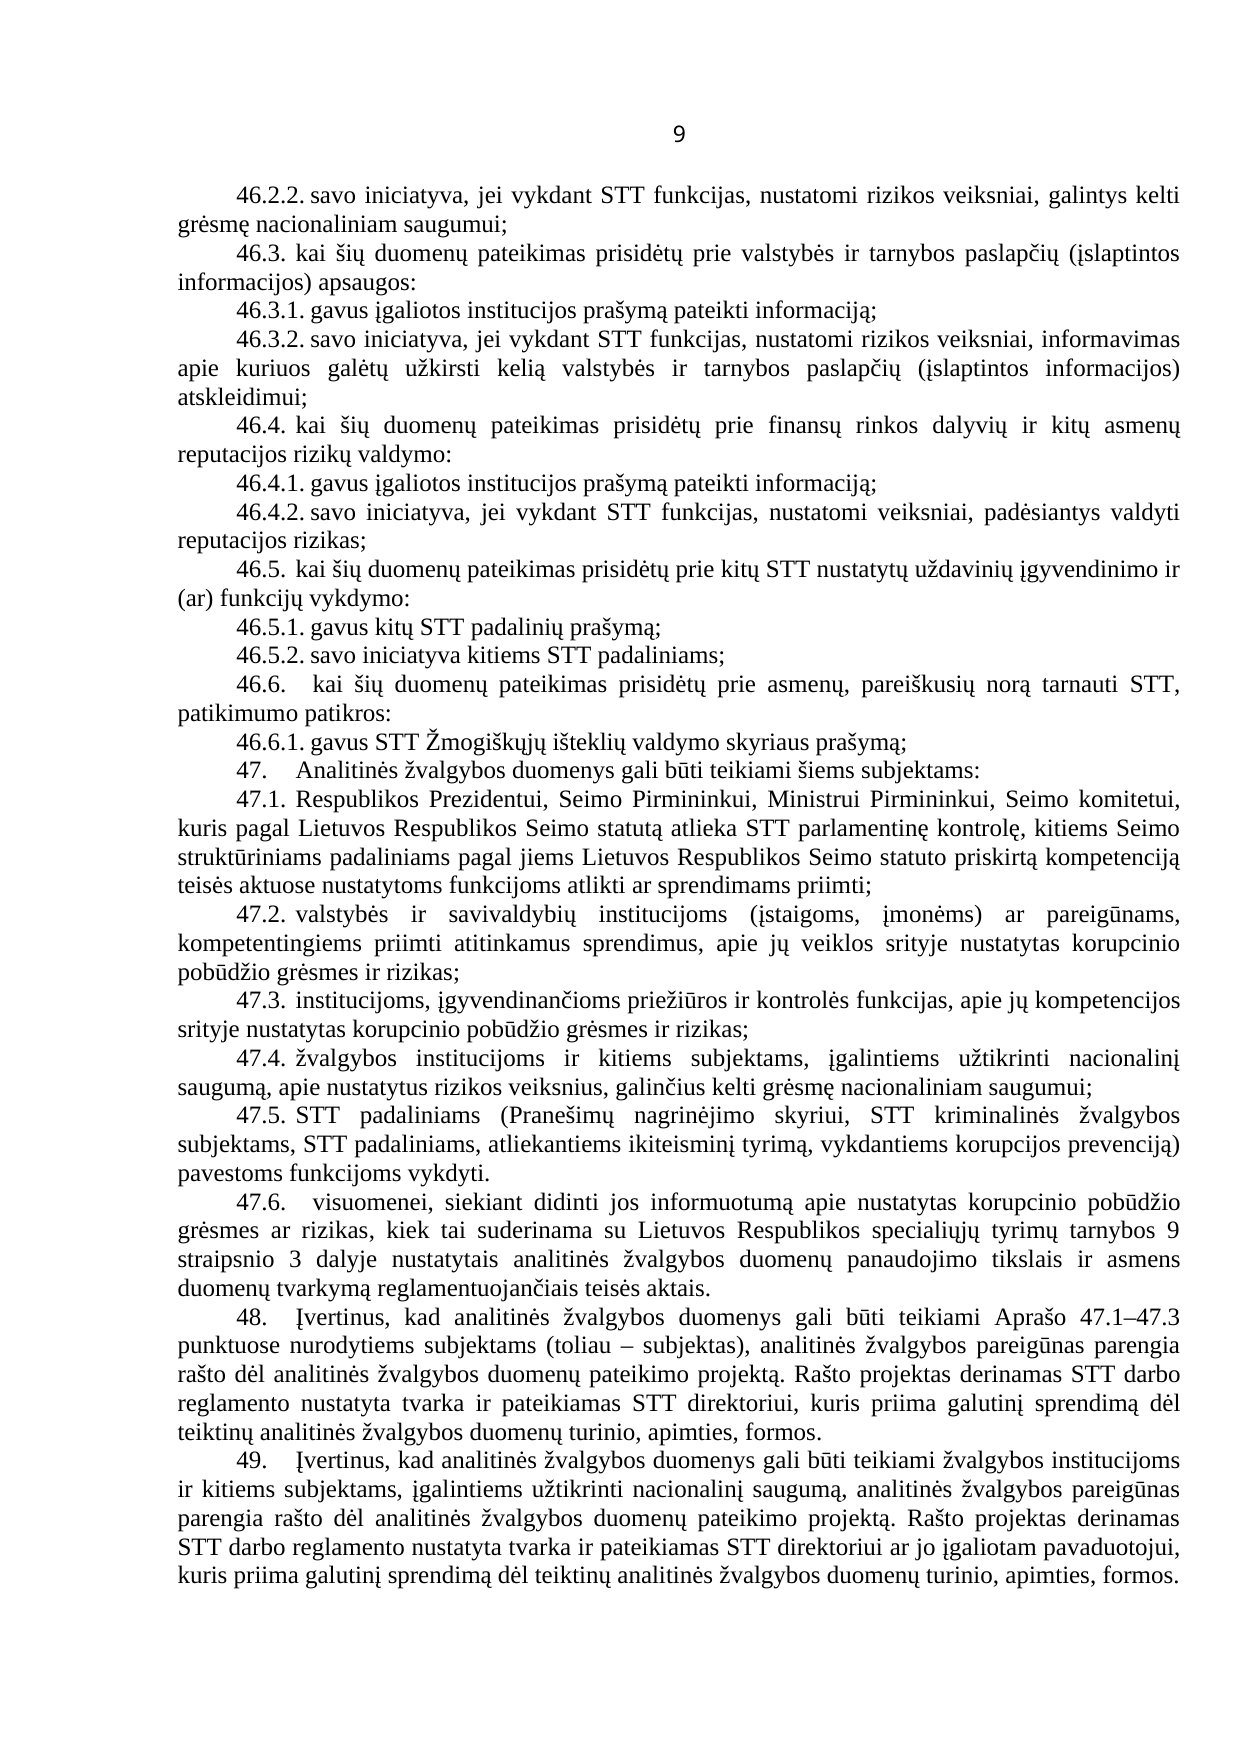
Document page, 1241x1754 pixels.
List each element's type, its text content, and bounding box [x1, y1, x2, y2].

text 46.3.1. gavus įgaliotos institucijos prašymą pateikti informaciją; [177, 296, 1181, 324]
text 46.5. kai šių duomenų pateikimas prisidėtų prie kitų STT nustatytų uždavinių įgyvendinimo ir (ar) funkcijų vykdymo: [177, 554, 1181, 612]
text 47.5. STT padaliniams (Pranešimų nagrinėjimo skyriui, STT kriminalinės žvalgybos subjektams, STT padaliniams, atliekantiems ikiteisminį tyrimą, vykdantiems korupcijos prevenciją) pavestoms funkcijoms vykdyti. [177, 1101, 1181, 1187]
text 47.1. Respublikos Prezidentui, Seimo Pirmininkui, Ministrui Pirmininkui, Seimo komitetui, kuris pagal Lietuvos Respublikos Seimo statutą atlieka STT parlamentinę kontrolę, kitiems Seimo struktūriniams padaliniams pagal jiems Lietuvos Respublikos Seimo statuto priskirtą kompetenciją teisės aktuose nustatytoms funkcijoms atlikti ar sprendimams priimti; [177, 784, 1181, 899]
text 46.5.1. gavus kitų STT padalinių prašymą; [177, 612, 1181, 641]
text 47.6. visuomenei, siekiant didinti jos informuotumą apie nustatytas korupcinio pobūdžio grėsmes ar rizikas, kiek tai suderinama su Lietuvos Respublikos specialiųjų tyrimų tarnybos 9 straipsnio 3 dalyje nustatytais analitinės žvalgybos duomenų panaudojimo tikslais ir asmens duomenų tvarkymą reglamentuojančiais teisės aktais. [177, 1187, 1181, 1302]
text 46.6.1. gavus STT Žmogiškųjų išteklių valdymo skyriaus prašymą; [177, 727, 1181, 756]
text 49. Įvertinus, kad analitinės žvalgybos duomenys gali būti teikiami žvalgybos institucijoms ir kitiems subjektams, įgalintiems užtikrinti nacionalinį saugumą, analitinės žvalgybos pareigūnas parengia rašto dėl analitinės žvalgybos duomenų pateikimo projektą. Rašto projektas derinamas STT darbo reglamento nustatyta tvarka ir pateikiamas STT direktoriui ar jo įgaliotam pavaduotojui, kuris priima galutinį sprendimą dėl teiktinų analitinės žvalgybos duomenų turinio, apimties, formos. [177, 1446, 1181, 1589]
text 46.4. kai šių duomenų pateikimas prisidėtų prie finansų rinkos dalyvių ir kitų asmenų reputacijos rizikų valdymo: [177, 411, 1181, 468]
text 46.4.1. gavus įgaliotos institucijos prašymą pateikti informaciją; [177, 468, 1181, 497]
text 47. Analitinės žvalgybos duomenys gali būti teikiami šiems subjektams: [177, 756, 1181, 784]
text 48. Įvertinus, kad analitinės žvalgybos duomenys gali būti teikiami Aprašo 47.1‒47.3 punktuose nurodytiems subjektams (toliau – subjektas), analitinės žvalgybos pareigūnas parengia rašto dėl analitinės žvalgybos duomenų pateikimo projektą. Rašto projektas derinamas STT darbo reglamento nustatyta tvarka ir pateikiamas STT direktoriui, kuris priima galutinį sprendimą dėl teiktinų analitinės žvalgybos duomenų turinio, apimties, formos. [177, 1302, 1181, 1446]
text 47.3. institucijoms, įgyvendinančioms priežiūros ir kontrolės funkcijas, apie jų kompetencijos srityje nustatytas korupcinio pobūdžio grėsmes ir rizikas; [177, 986, 1181, 1043]
text 46.5.2. savo iniciatyva kitiems STT padaliniams; [177, 641, 1181, 669]
text 47.4. žvalgybos institucijoms ir kitiems subjektams, įgalintiems užtikrinti nacionalinį saugumą, apie nustatytus rizikos veiksnius, galinčius kelti grėsmę nacionaliniam saugumui; [177, 1043, 1181, 1101]
text 47.2. valstybės ir savivaldybių institucijoms (įstaigoms, įmonėms) ar pareigūnams, kompetentingiems priimti atitinkamus sprendimus, apie jų veiklos srityje nustatytas korupcinio pobūdžio grėsmes ir rizikas; [177, 899, 1181, 986]
text 46.3.2. savo iniciatyva, jei vykdant STT funkcijas, nustatomi rizikos veiksniai, informavimas apie kuriuos galėtų užkirsti kelią valstybės ir tarnybos paslapčių (įslaptintos informacijos) atskleidimui; [177, 324, 1181, 411]
text 46.6. kai šių duomenų pateikimas prisidėtų prie asmenų, pareiškusių norą tarnauti STT, patikimumo patikros: [177, 669, 1181, 727]
text 46.2.2. savo iniciatyva, jei vykdant STT funkcijas, nustatomi rizikos veiksniai, galintys kelti grėsmę nacionaliniam saugumui; [177, 181, 1181, 238]
text 46.3. kai šių duomenų pateikimas prisidėtų prie valstybės ir tarnybos paslapčių (įslaptintos informacijos) apsaugos: [177, 238, 1181, 296]
text 46.4.2. savo iniciatyva, jei vykdant STT funkcijas, nustatomi veiksniai, padėsiantys valdyti reputacijos rizikas; [177, 497, 1181, 554]
